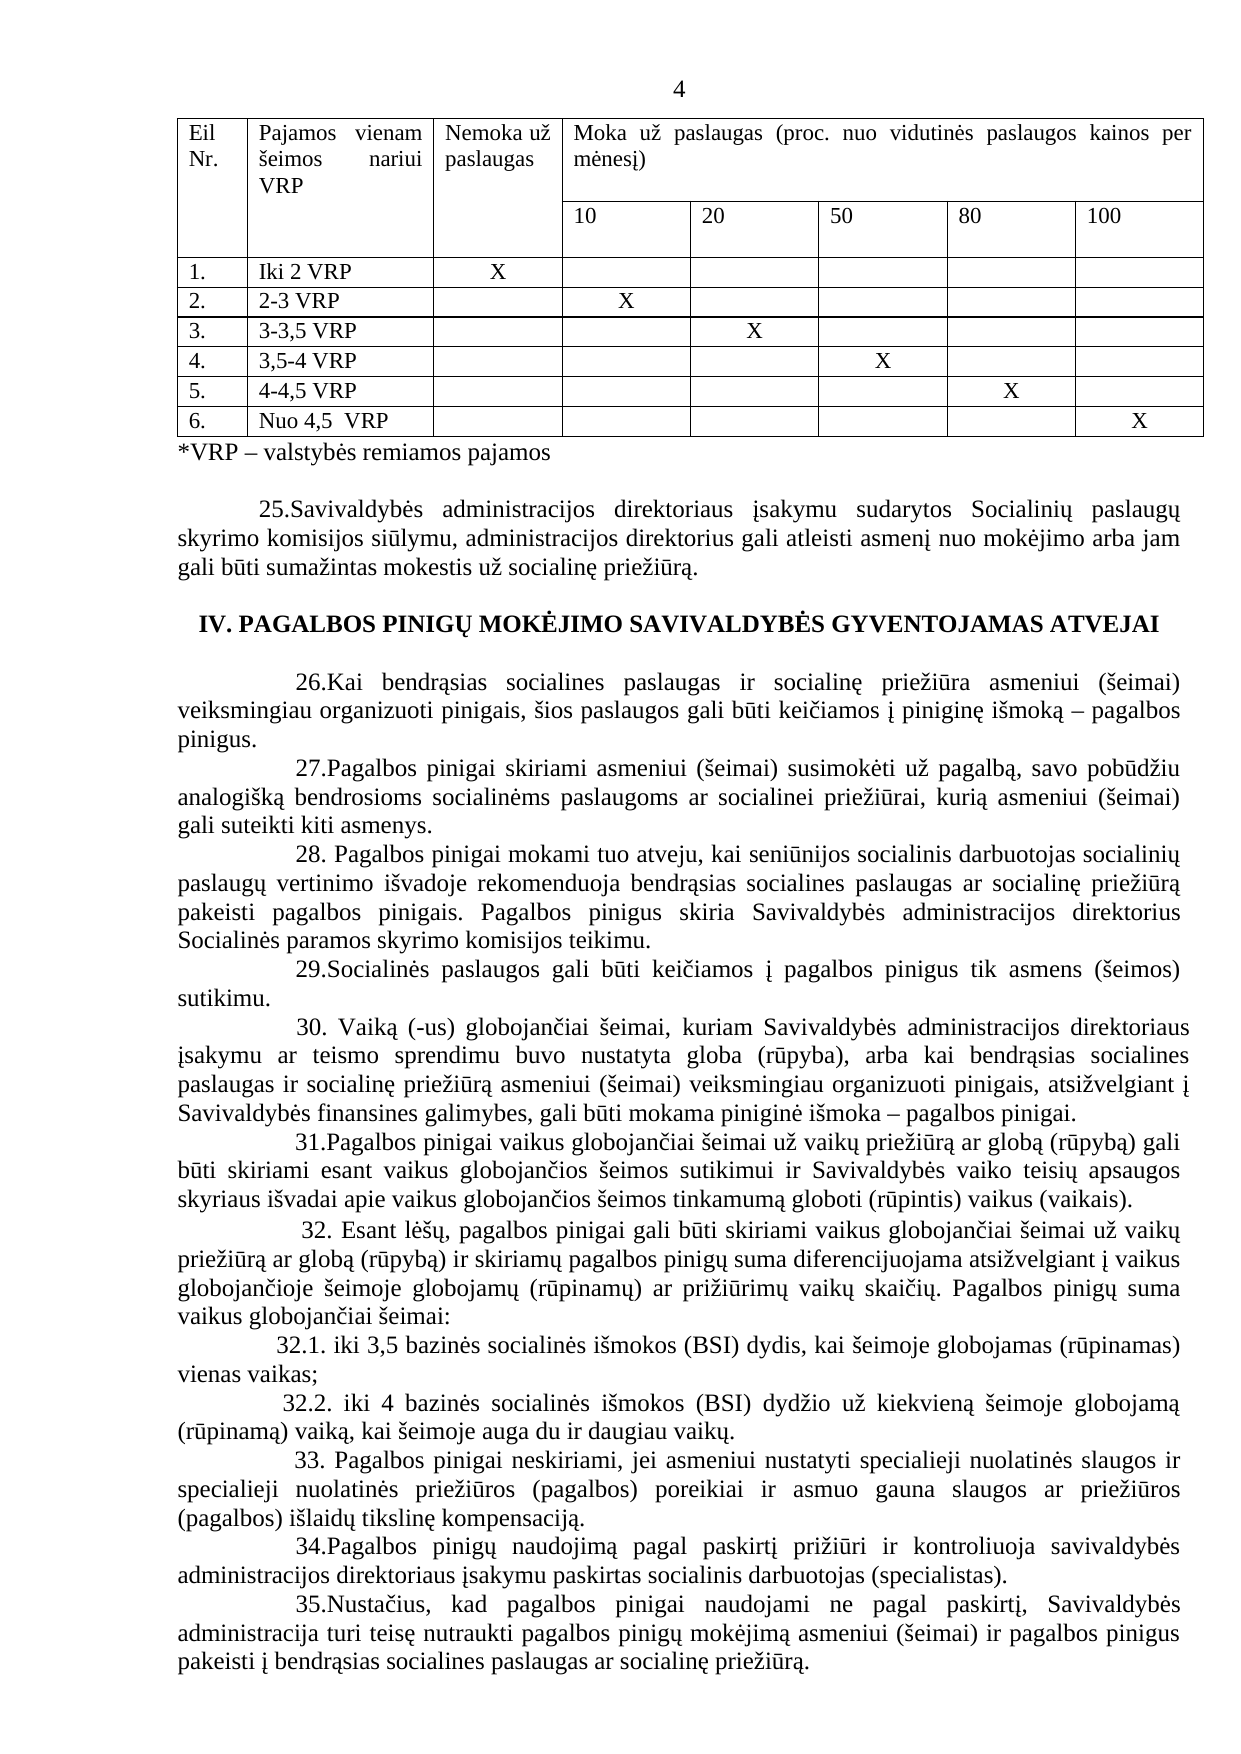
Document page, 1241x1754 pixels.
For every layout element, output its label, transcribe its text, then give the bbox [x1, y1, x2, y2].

table_cell [434, 407, 562, 436]
table_cell [434, 288, 562, 316]
text 35.Nustačius, kad pagalbos pinigai naudojami ne pagal paskirtį, Savivaldybės administracija turi teisę nutraukti pagalbos pinigų mokėjimą asmeniui (šeimai) ir pagalbos pinigus pakeisti į bendrąsias socialines paslaugas ar socialinę priežiūrą. [177, 1589, 1181, 1675]
table_cell [948, 407, 1075, 436]
table_cell 10 [563, 202, 690, 257]
table_cell [691, 377, 818, 406]
table_cell [563, 407, 690, 436]
table_cell [563, 377, 690, 406]
table_cell [691, 258, 818, 287]
table_cell [948, 347, 1075, 376]
table_cell [1076, 288, 1203, 316]
text 32. Esant lėšų, pagalbos pinigai gali būti skiriami vaikus globojančiai šeimai už vaikų priežiūrą ar globą (rūpybą) ir skiriamų pagalbos pinigų suma diferencijuojama atsižvelgiant į vaikus globojančioje šeimoje globojamų (rūpinamų) ar prižiūrimų vaikų skaičių. Pagalbos pinigų suma vaikus globojančiai šeimai: [177, 1213, 1181, 1330]
text 30. Vaiką (-us) globojančiai šeimai, kuriam Savivaldybės administracijos direktoriaus įsakymu ar teismo sprendimu buvo nustatyta globa (rūpyba), arba kai bendrąsias socialines paslaugas ir socialinę priežiūrą asmeniui (šeimai) veiksmingiau organizuoti pinigais, atsižvelgiant į Savivaldybės finansines galimybes, gali būti mokama piniginė išmoka – pagalbos pinigai. [177, 1012, 1190, 1127]
table_cell [948, 258, 1075, 287]
table_cell 4. [178, 347, 247, 376]
table_cell X [1076, 407, 1203, 436]
table_cell 2. [178, 288, 247, 316]
table_cell [1076, 347, 1203, 376]
text *VRP – valstybės remiamos pajamos [177, 437, 1181, 465]
table_cell [819, 258, 947, 287]
table_cell 6. [178, 407, 247, 436]
table_cell X [819, 347, 947, 376]
text 32.2. iki 4 bazinės socialinės išmokos (BSI) dydžio už kiekvieną šeimoje globojamą (rūpinamą) vaiką, kai šeimoje auga du ir daugiau vaikų. [177, 1388, 1181, 1445]
table_header Pajamos vienam šeimos nariui VRP [248, 119, 433, 257]
table_cell X [948, 377, 1075, 406]
table_header Nemoka už paslaugas [434, 119, 562, 257]
text 32.1. iki 3,5 bazinės socialinės išmokos (BSI) dydis, kai šeimoje globojamas (rūpinamas) vienas vaikas; [177, 1330, 1181, 1388]
table_cell [434, 347, 562, 376]
table_cell 100 [1076, 202, 1203, 257]
table_cell X [691, 318, 818, 346]
table_cell [819, 318, 947, 346]
table_cell 3-3,5 VRP [248, 318, 433, 346]
table_cell [434, 318, 562, 346]
table_cell [1076, 318, 1203, 346]
table_cell [948, 288, 1075, 316]
table_cell 3. [178, 318, 247, 346]
text 31.Pagalbos pinigai vaikus globojančiai šeimai už vaikų priežiūrą ar globą (rūpybą) gali būti skiriami esant vaikus globojančios šeimos sutikimui ir Savivaldybės vaiko teisių apsaugos skyriaus išvadai apie vaikus globojančios šeimos tinkamumą globoti (rūpintis) vaikus (vaikais). [177, 1127, 1181, 1213]
text 26.Kai bendrąsias socialines paslaugas ir socialinę priežiūra asmeniui (šeimai) veiksmingiau organizuoti pinigais, šios paslaugos gali būti keičiamos į piniginę išmoką – pagalbos pinigus. [177, 667, 1181, 753]
table_cell [563, 347, 690, 376]
table_cell [691, 407, 818, 436]
table_cell X [434, 258, 562, 287]
table_cell [1076, 377, 1203, 406]
table_cell Nuo 4,5 VRP [248, 407, 433, 436]
table_cell [691, 288, 818, 316]
text 27.Pagalbos pinigai skiriami asmeniui (šeimai) susimokėti už pagalbą, savo pobūdžiu analogišką bendrosioms socialinėms paslaugoms ar socialinei priežiūrai, kurią asmeniui (šeimai) gali suteikti kiti asmenys. [177, 753, 1181, 839]
table_header Eil Nr. [178, 119, 247, 257]
text 34.Pagalbos pinigų naudojimą pagal paskirtį prižiūri ir kontroliuoja savivaldybės administracijos direktoriaus įsakymu paskirtas socialinis darbuotojas (specialistas). [177, 1531, 1181, 1589]
table_cell X [563, 288, 690, 316]
table_cell [563, 318, 690, 346]
text 25.Savivaldybės administracijos direktoriaus įsakymu sudarytos Socialinių paslaugų skyrimo komisijos siūlymu, administracijos direktorius gali atleisti asmenį nuo mokėjimo arba jam gali būti sumažintas mokestis už socialinę priežiūrą. [177, 494, 1181, 580]
text IV. PAGALBOS PINIGŲ MOKĖJIMO SAVIVALDYBĖS GYVENTOJAMAS ATVEJAI [177, 609, 1181, 638]
table_cell [691, 347, 818, 376]
table_cell 20 [691, 202, 818, 257]
table_cell [819, 288, 947, 316]
table_cell 1. [178, 258, 247, 287]
table_cell [819, 377, 947, 406]
table_cell [563, 258, 690, 287]
text 28. Pagalbos pinigai mokami tuo atveju, kai seniūnijos socialinis darbuotojas socialinių paslaugų vertinimo išvadoje rekomenduoja bendrąsias socialines paslaugas ar socialinę priežiūrą pakeisti pagalbos pinigais. Pagalbos pinigus skiria Savivaldybės administracijos direktorius Socialinės paramos skyrimo komisijos teikimu. [177, 839, 1181, 954]
table_cell 5. [178, 377, 247, 406]
table_cell 80 [948, 202, 1075, 257]
text 29.Socialinės paslaugos gali būti keičiamos į pagalbos pinigus tik asmens (šeimos) sutikimu. [177, 954, 1181, 1012]
table_cell 4-4,5 VRP [248, 377, 433, 406]
table_cell 3,5-4 VRP [248, 347, 433, 376]
table_cell Iki 2 VRP [248, 258, 433, 287]
table_cell [1076, 258, 1203, 287]
table_header Moka už paslaugas (proc. nuo vidutinės paslaugos kainos per mėnesį) [563, 119, 1203, 201]
table_cell [819, 407, 947, 436]
table_cell 50 [819, 202, 947, 257]
table_cell [948, 318, 1075, 346]
table_cell 2-3 VRP [248, 288, 433, 316]
text 33. Pagalbos pinigai neskiriami, jei asmeniui nustatyti specialieji nuolatinės slaugos ir specialieji nuolatinės priežiūros (pagalbos) poreikiai ir asmuo gauna slaugos ar priežiūros (pagalbos) išlaidų tikslinę kompensaciją. [177, 1445, 1181, 1531]
table_cell [434, 377, 562, 406]
